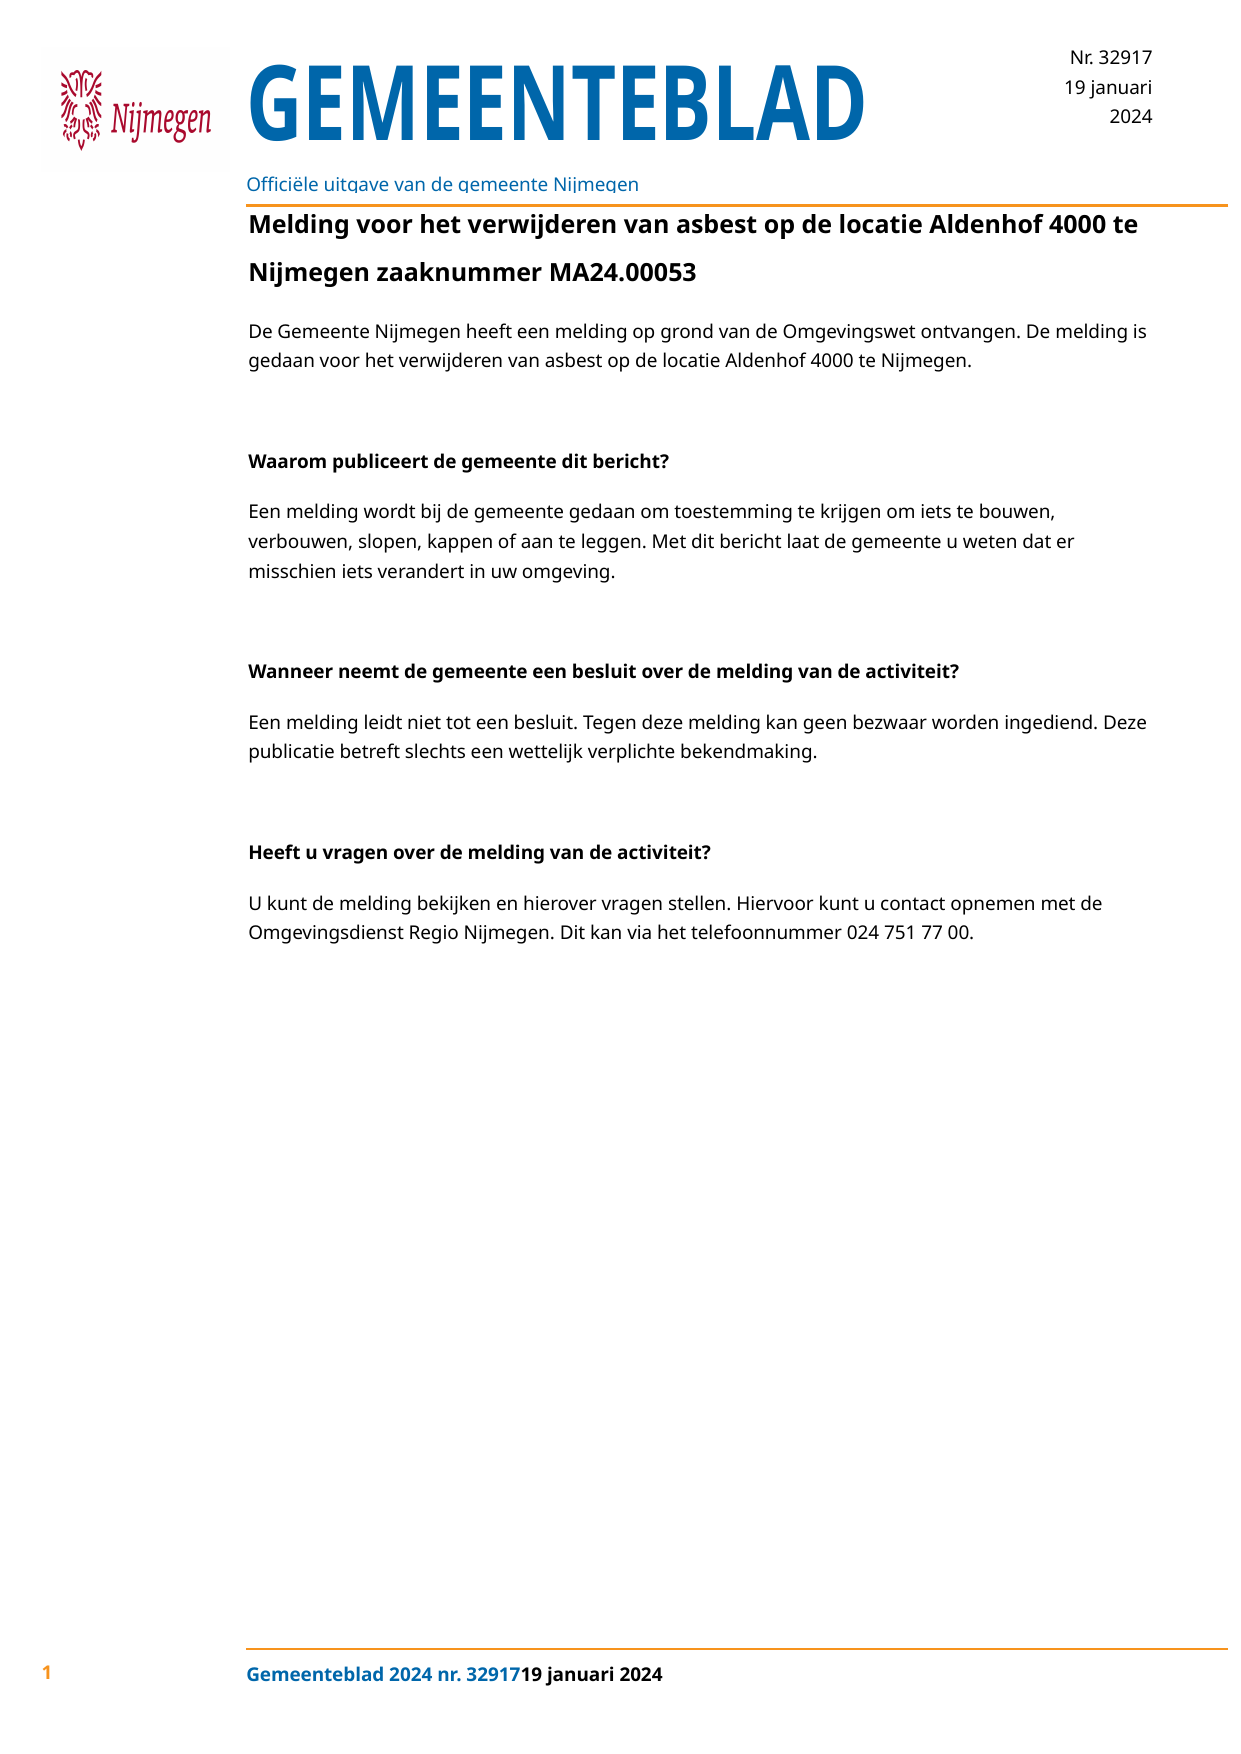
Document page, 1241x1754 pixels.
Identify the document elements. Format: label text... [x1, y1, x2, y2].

text Een melding leidt niet tot een besluit. Tegen deze melding kan geen bezwaar worden ingediend. Deze publicatie betreft slechts een wettelijk verplichte bekendmaking. [248, 709, 1152, 764]
picture [41, 47, 231, 172]
text U kunt de melding bekijken en hierover vragen stellen. Hiervoor kunt u contact opnemen met de Omgevingsdienst Regio Nijmegen. Dit kan via het telefoonnummer 024 751 77 00. [248, 890, 1152, 945]
text Waarom publiceert de gemeente dit bericht? [248, 448, 1152, 474]
text Een melding wordt bij de gemeente gedaan om toestemming te krijgen om iets te bouwen, verbouwen, slopen, kappen of aan te leggen. Met dit bericht laat de gemeente u weten dat er misschien iets verandert in uw omgeving. [248, 499, 1152, 584]
text Heeft u vragen over de melding van de activiteit? [248, 839, 1152, 865]
text De Gemeente Nijmegen heeft een melding op grond van de Omgevingswet ontvangen. De melding is gedaan voor het verwijderen van asbest op de locatie Aldenhof 4000 te Nijmegen. [248, 318, 1152, 373]
text Wanneer neemt de gemeente een besluit over de melding van de activiteit? [248, 659, 1152, 684]
text Melding voor het verwijderen van asbest op de locatie Aldenhof 4000 te Nijmegen zaaknummer MA24.00053 [248, 207, 1152, 288]
